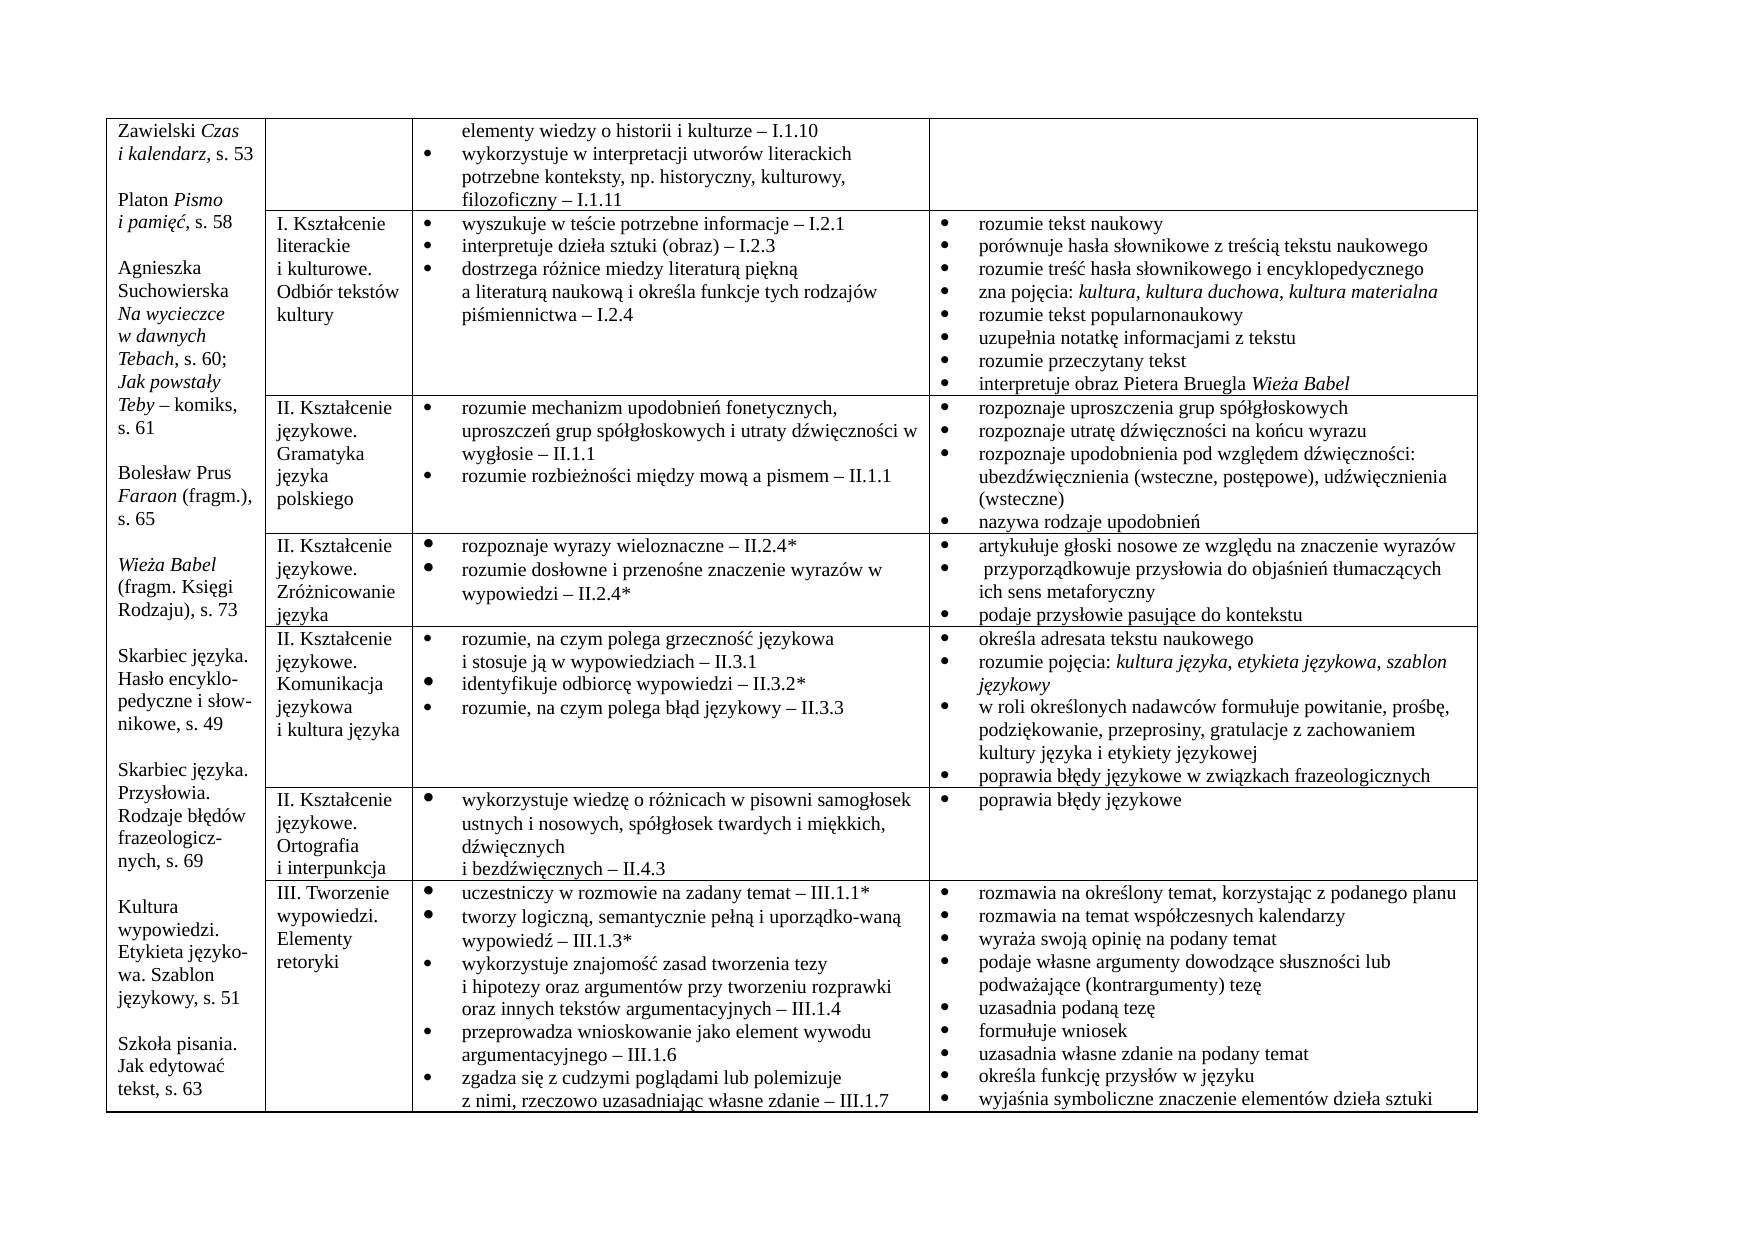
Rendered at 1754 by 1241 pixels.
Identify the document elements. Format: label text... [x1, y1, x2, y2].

table_cell III. Tworzenie wypowiedzi. Elementy retoryki [266, 881, 412, 1111]
table_cell II. Kształcenie językowe. Komunikacja językowa i kultura języka [266, 627, 412, 787]
table_cell rozumie mechanizm upodobnień fonetycznych, uproszczeń grup spółgłoskowych i utraty dźwięczności w wygłosie – II.1.1 rozumie rozbieżności między mową a pismem – II.1.1 [413, 396, 929, 533]
table_cell rozumie, na czym polega grzeczność językowa i stosuje ją w wypowiedziach – II.3.1 identyfikuje odbiorcę wypowiedzi – II.3.2* rozumie, na czym polega błąd językowy – II.3.3 [413, 627, 929, 787]
table_cell I. Kształcenie literackie i kulturowe. Odbiór tekstów kultury [266, 211, 412, 395]
table_cell poprawia błędy językowe [930, 788, 1477, 880]
table_cell rozpoznaje uproszczenia grup spółgłoskowych rozpoznaje utratę dźwięczności na końcu wyrazu rozpoznaje upodobnienia pod względem dźwięczności: ubezdźwięcznienia (wsteczne, postępowe), udźwięcznienia (wsteczne) nazywa rodzaje upodobnień [930, 396, 1477, 533]
table_cell II. Kształcenie językowe. Zróżnicowanie języka [266, 534, 412, 626]
table_cell artykułuje głoski nosowe ze względu na znaczenie wyrazów przyporządkowuje przysłowia do objaśnień tłumaczących ich sens metaforyczny podaje przysłowie pasujące do kontekstu [930, 534, 1477, 626]
table_cell wyszukuje w teście potrzebne informacje – I.2.1 interpretuje dzieła sztuki (obraz) – I.2.3 dostrzega różnice miedzy literaturą piękną a literaturą naukową i określa funkcje tych rodzajów piśmiennictwa – I.2.4 [413, 211, 929, 395]
table_cell rozumie tekst naukowy porównuje hasła słownikowe z treścią tekstu naukowego rozumie treść hasła słownikowego i encyklopedycznego zna pojęcia: kultura, kultura duchowa, kultura materialna rozumie tekst popularnonaukowy uzupełnia notatkę informacjami z tekstu rozumie przeczytany tekst interpretuje obraz Pietera Bruegla Wieża Babel [930, 211, 1477, 395]
table_cell wykorzystuje wiedzę o różnicach w pisowni samogłosek ustnych i nosowych, spółgłosek twardych i miękkich, dźwięcznych i bezdźwięcznych – II.4.3 [413, 788, 929, 880]
table_cell określa adresata tekstu naukowego rozumie pojęcia: kultura języka, etykieta językowa, szablon językowy w roli określonych nadawców formułuje powitanie, prośbę, podziękowanie, przeprosiny, gratulacje z zachowaniem kultury języka i etykiety językowej poprawia błędy językowe w związkach frazeologicznych [930, 627, 1477, 787]
table_cell rozmawia na określony temat, korzystając z podanego planu rozmawia na temat współczesnych kalendarzy wyraża swoją opinię na podany temat podaje własne argumenty dowodzące słuszności lub podważające (kontrargumenty) tezę uzasadnia podaną tezę formułuje wniosek uzasadnia własne zdanie na podany temat określa funkcję przysłów w języku wyjaśnia symboliczne znaczenie elementów dzieła sztuki [930, 881, 1477, 1111]
table_cell Zawielski Czas i kalendarz, s. 53 Platon Pismo i pamięć, s. 58 Agnieszka Suchowierska Na wycieczce w dawnych Tebach, s. 60; Jak powstały Teby – komiks, s. 61 Bolesław Prus Faraon (fragm.), s. 65 Wieża Babel (fragm. Księgi Rodzaju), s. 73 Skarbiec języka. Hasło encyklo-pedyczne i słow-nikowe, s. 49 Skarbiec języka. Przysłowia. Rodzaje błędów frazeologicz-nych, s. 69 Kultura wypowiedzi. Etykieta języko-wa. Szablon językowy, s. 51 Szkoła pisania. Jak edytować tekst, s. 63 [107, 119, 265, 1111]
table_cell II. Kształcenie językowe. Gramatyka języka polskiego [266, 396, 412, 533]
table_cell [930, 119, 1477, 210]
table_cell [266, 119, 412, 210]
table_cell II. Kształcenie językowe. Ortografia i interpunkcja [266, 788, 412, 880]
table_cell uczestniczy w rozmowie na zadany temat – III.1.1* tworzy logiczną, semantycznie pełną i uporządko-waną wypowiedź – III.1.3* wykorzystuje znajomość zasad tworzenia tezy i hipotezy oraz argumentów przy tworzeniu rozprawki oraz innych tekstów argumentacyjnych – III.1.4 przeprowadza wnioskowanie jako element wywodu argumentacyjnego – III.1.6 zgadza się z cudzymi poglądami lub polemizuje z nimi, rzeczowo uzasadniając własne zdanie – III.1.7 [413, 881, 929, 1111]
table_cell rozpoznaje wyrazy wieloznaczne – II.2.4* rozumie dosłowne i przenośne znaczenie wyrazów w wypowiedzi – II.2.4* [413, 534, 929, 626]
table_cell rozpoznaje fikcję literacką, rozróżnia i wyjaśnia elementy realistyczne i fantastyczne w utworach – I.1.2* rozpoznaje czytany utwór jako legendę, mit – I.1.3* zna pojęcie komizmu, rozpoznaje jego rodzaje w tekstach oraz określa ich funkcje – I.1.5 opowiada o wydarzeniach fabuły oraz ustala kolejność zdarzeń i rozumie ich wzajemną zależność – I.1.7* określa w poznanych tekstach problematykę egzystencjalną i poddaje ją refleksji – I.1.7 wykorzystuje w interpretacji tekstów literackich elementy wiedzy o historii i kulturze – I.1.10 wykorzystuje w interpretacji utworów literackich potrzebne konteksty, np. historyczny, kulturowy, filozoficzny – I.1.11 [413, 119, 929, 210]
